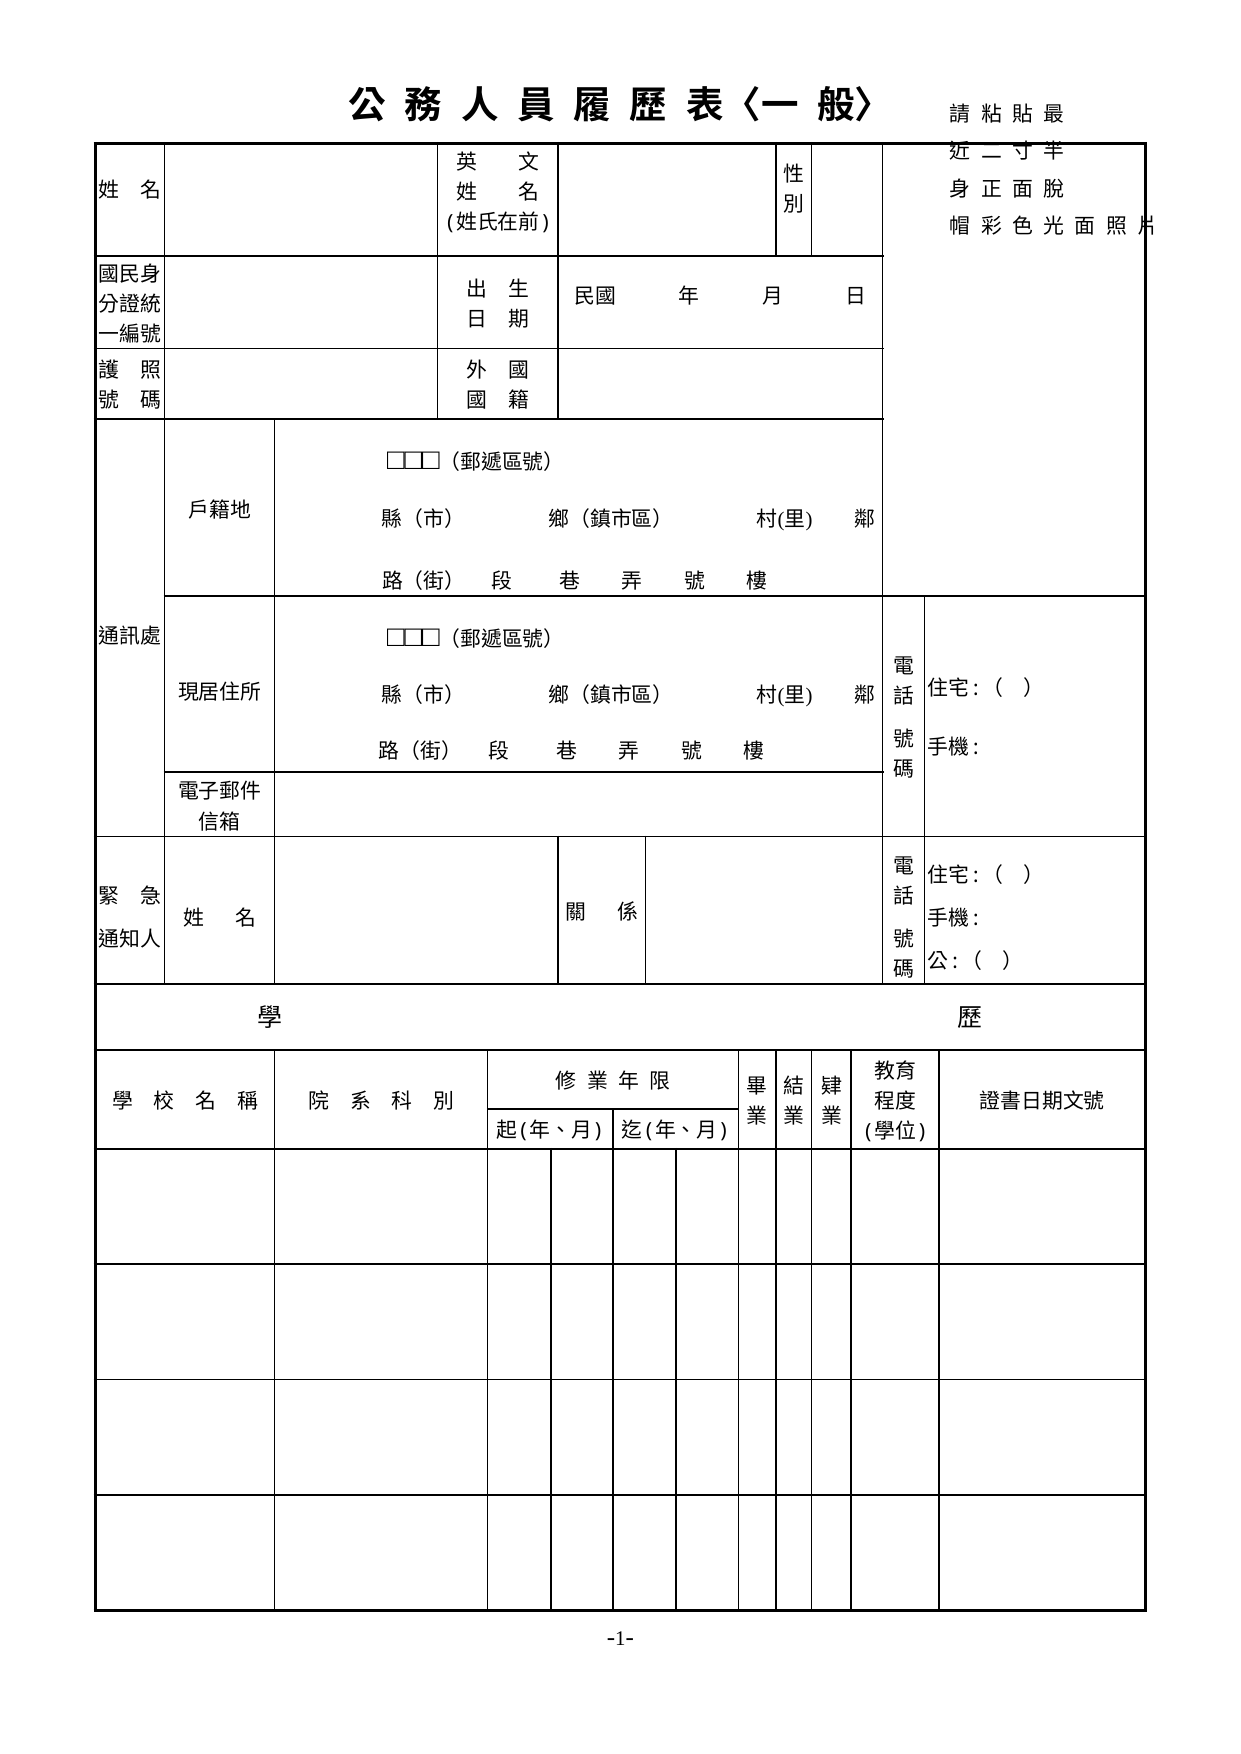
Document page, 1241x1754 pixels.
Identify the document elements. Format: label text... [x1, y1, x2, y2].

table_cell 迄(年、月) [614, 1110, 738, 1148]
table_cell [488, 1380, 550, 1494]
table_cell [812, 1150, 850, 1263]
table_cell [552, 1265, 612, 1378]
table_cell 外 國 國 籍 [438, 349, 557, 418]
table_cell [275, 1265, 487, 1378]
table_cell [852, 1380, 938, 1494]
table_cell 電話 號碼 [883, 597, 924, 836]
table_cell 學 歷 [97, 985, 1144, 1049]
table_cell [488, 1496, 550, 1609]
table_cell [739, 1265, 775, 1378]
table_cell 住宅:（ ） 手機: [925, 597, 1144, 836]
text 公 務 人 員 履 歷 表〈一 般〉 [89, 75, 1152, 129]
table_cell 教育 程度 (學位) [852, 1051, 938, 1148]
table_cell [940, 1380, 1144, 1494]
table_cell 住宅:（ ） 手機: 公:（ ） [925, 837, 1144, 983]
table_cell [552, 1380, 612, 1494]
table_cell [940, 1150, 1144, 1263]
table_cell [275, 773, 882, 836]
table_cell [275, 837, 557, 983]
table_cell [275, 1380, 487, 1494]
table_cell [614, 1265, 675, 1378]
table_cell 出 生 日 期 [438, 257, 557, 347]
table_cell [940, 1265, 1144, 1378]
table_cell 電話 號碼 [883, 837, 924, 983]
table_cell [97, 1265, 274, 1378]
table_cell [646, 837, 882, 983]
table_header 姓 名 [97, 145, 164, 255]
table_cell 國民身分證統一編號 [97, 257, 164, 347]
table_cell [677, 1150, 738, 1263]
table_cell 戶籍地 [165, 420, 274, 595]
table_cell [614, 1150, 675, 1263]
table_header 性別 [777, 145, 811, 255]
table_cell [812, 1380, 850, 1494]
table_cell [812, 1496, 850, 1609]
table_cell [940, 1496, 1144, 1609]
table_cell [165, 349, 437, 418]
table_cell 畢業 [739, 1051, 775, 1148]
table_cell □□□（郵遞區號） 縣（市） 鄉（鎮市區） 村(里) 鄰 路（街） 段 巷 弄 號 樓 [275, 597, 882, 771]
table_cell [614, 1380, 675, 1494]
table_cell 關 係 [559, 837, 645, 983]
table_cell [777, 1380, 811, 1494]
table_cell [552, 1150, 612, 1263]
table_cell 修 業 年 限 [488, 1051, 738, 1108]
table_cell [777, 1265, 811, 1378]
table_cell [614, 1496, 675, 1609]
table_cell □□□（郵遞區號） 縣（市） 鄉（鎮市區） 村(里) 鄰 路（街） 段 巷 弄 號 樓 [275, 420, 882, 595]
table_cell [677, 1265, 738, 1378]
table_cell 護 照 號 碼 [97, 349, 164, 418]
table_cell 肄業 [812, 1051, 850, 1148]
table_cell [97, 1496, 274, 1609]
table_cell [488, 1265, 550, 1378]
table_header [812, 145, 882, 255]
table_cell [739, 1380, 775, 1494]
table_header [165, 145, 437, 255]
table_cell 證書日期文號 [940, 1051, 1144, 1148]
table_cell [165, 257, 437, 347]
table_cell [677, 1380, 738, 1494]
table_cell [950, 90, 1158, 281]
table_cell [852, 1496, 938, 1609]
table_cell 通訊處 [97, 420, 164, 836]
table_cell 結業 [777, 1051, 811, 1148]
table_cell 院 系 科 別 [275, 1051, 487, 1148]
table_cell [488, 1150, 550, 1263]
table_cell [852, 1150, 938, 1263]
table_cell 起(年、月) [488, 1110, 612, 1148]
table_cell [739, 1496, 775, 1609]
table_cell [97, 1380, 274, 1494]
table_cell [777, 1150, 811, 1263]
table_header 英 文 姓 名 (姓氏在前) [438, 145, 557, 255]
table_cell [97, 1150, 274, 1263]
table_cell 緊 急 通知人 [97, 837, 164, 983]
table_cell [777, 1496, 811, 1609]
table_cell 姓 名 [165, 837, 274, 983]
table_cell [812, 1265, 850, 1378]
table_cell [559, 349, 882, 418]
table_cell [883, 145, 1144, 347]
table_cell 電子郵件 信箱 [165, 773, 274, 836]
table_cell [275, 1496, 487, 1609]
table_cell [883, 348, 1144, 418]
table_cell 學 校 名 稱 [97, 1051, 274, 1148]
table_cell [739, 1150, 775, 1263]
table_cell 現居住所 [165, 597, 274, 771]
table_cell [677, 1496, 738, 1609]
table_header [883, 145, 950, 255]
table_cell [883, 418, 1144, 595]
table_cell [852, 1265, 938, 1378]
table_cell [275, 1150, 487, 1263]
table_header [559, 145, 775, 255]
table_cell 民國 年 月 日 [559, 257, 882, 347]
table_cell [552, 1496, 612, 1609]
